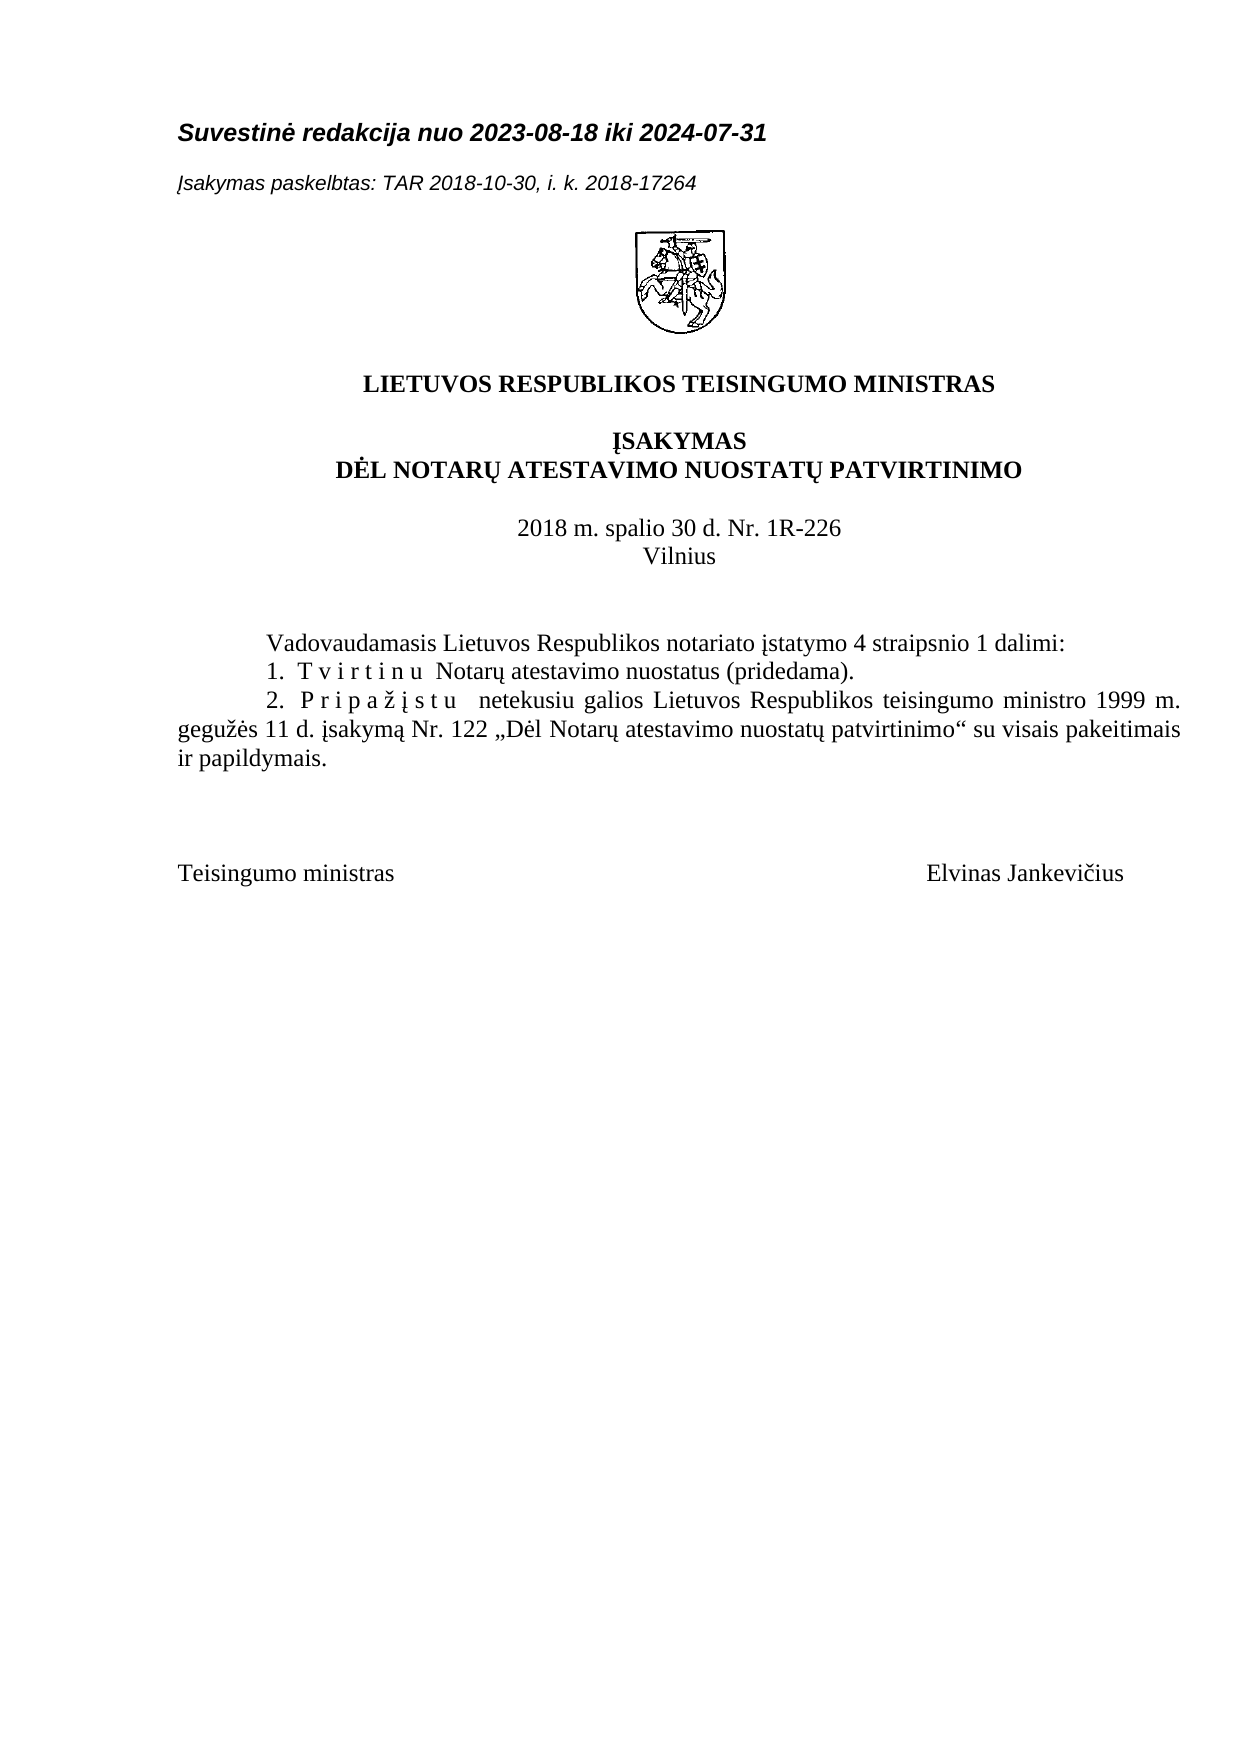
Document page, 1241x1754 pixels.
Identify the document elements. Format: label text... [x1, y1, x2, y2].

text DĖL NOTARŲ ATESTAVIMO NUOSTATŲ PATVIRTINIMO [177, 455, 1181, 484]
text Vilnius [177, 541, 1181, 570]
text Vadovaudamasis Lietuvos Respublikos notariato įstatymo 4 straipsnio 1 dalimi: [177, 628, 1181, 656]
text Teisingumo ministras Elvinas Jankevičius [177, 858, 1181, 886]
text 2. Pripažįstu netekusiu galios Lietuvos Respublikos teisingumo ministro 1999 m. gegužės 11 d. įsakymą Nr. 122 „Dėl Notarų atestavimo nuostatų patvirtinimo“ su visais pakeitimais ir papildymais. [177, 685, 1181, 771]
text Įsakymas paskelbtas: TAR 2018-10-30, i. k. 2018-17264 [177, 171, 1181, 195]
text ĮSAKYMAS [177, 426, 1181, 455]
text LIETUVOS RESPUBLIKOS TEISINGUMO MINISTRAS [177, 369, 1181, 398]
text 1. Tvirtinu Notarų atestavimo nuostatus (pridedama). [177, 656, 1181, 685]
text 2018 m. spalio 30 d. Nr. 1R-226 [177, 513, 1181, 541]
text Suvestinė redakcija nuo 2023-08-18 iki 2024-07-31 [177, 118, 1181, 147]
